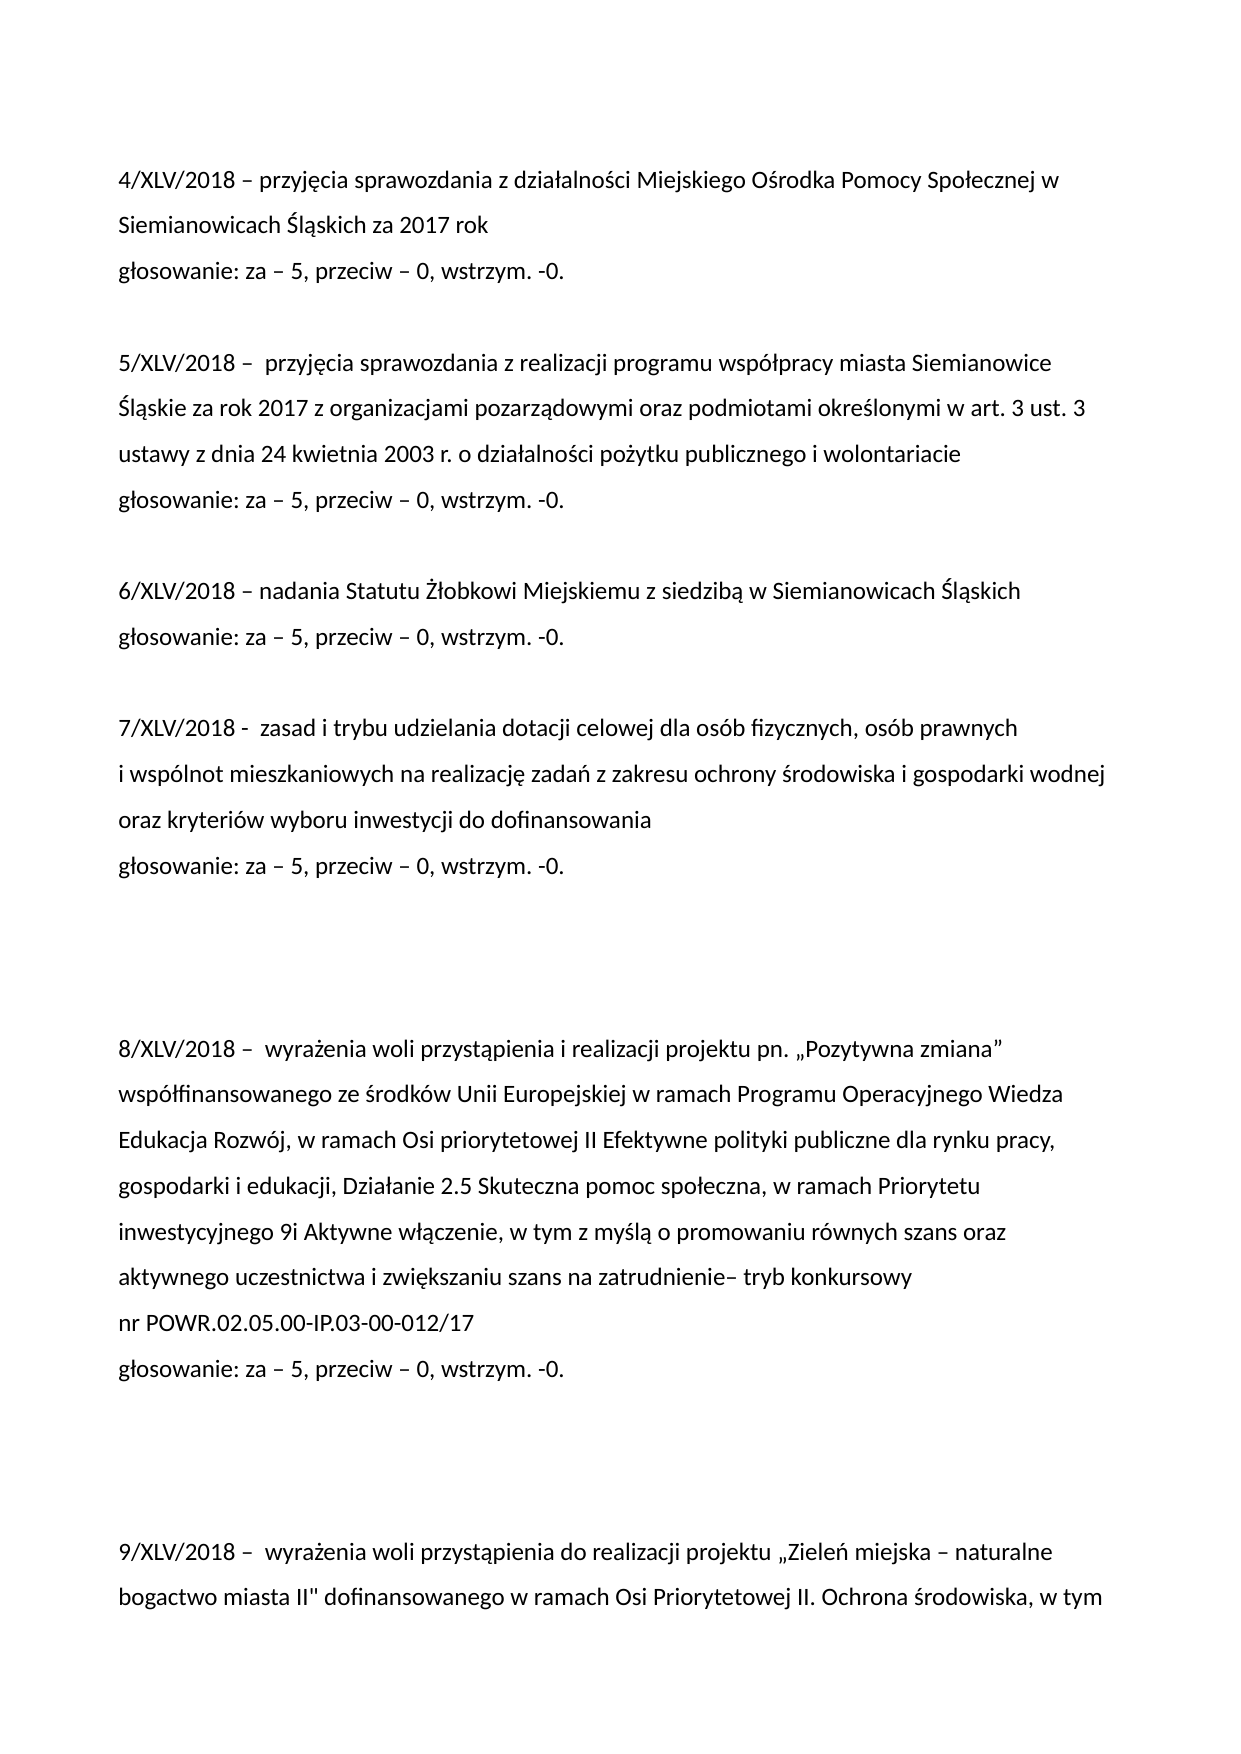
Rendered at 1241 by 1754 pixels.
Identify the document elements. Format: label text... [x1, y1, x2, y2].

text głosowanie: za – 5, przeciw – 0, wstrzym. -0. [118, 255, 1122, 286]
text 5/XLV/2018 – przyjęcia sprawozdania z realizacji programu współpracy miasta Siemianowice Śląskie za rok 2017 z organizacjami pozarządowymi oraz podmiotami określonymi w art. 3 ust. 3 ustawy z dnia 24 kwietnia 2003 r. o działalności pożytku publicznego i wolontariacie [118, 347, 1122, 469]
text 4/XLV/2018 – przyjęcia sprawozdania z działalności Miejskiego Ośrodka Pomocy Społecznej w Siemianowicach Śląskich za 2017 rok [118, 164, 1122, 240]
text głosowanie: za – 5, przeciw – 0, wstrzym. -0. [118, 484, 1122, 514]
text 9/XLV/2018 – wyrażenia woli przystąpienia do realizacji projektu „Zieleń miejska – naturalne bogactwo miasta II" dofinansowanego w ramach Osi Priorytetowej II. Ochrona środowiska, w tym [118, 1536, 1122, 1612]
text głosowanie: za – 5, przeciw – 0, wstrzym. -0. [118, 621, 1122, 652]
text 8/XLV/2018 – wyrażenia woli przystąpienia i realizacji projektu pn. „Pozytywna zmiana” współfinansowanego ze środków Unii Europejskiej w ramach Programu Operacyjnego Wiedza Edukacja Rozwój, w ramach Osi priorytetowej II Efektywne polityki publiczne dla rynku pracy, gospodarki i edukacji, Działanie 2.5 Skuteczna pomoc społeczna, w ramach Priorytetu inwestycyjnego 9i Aktywne włączenie, w tym z myślą o promowaniu równych szans oraz aktywnego uczestnictwa i zwiększaniu szans na zatrudnienie– tryb konkursowy nr POWR.02.05.00-IP.03-00-012/17 [118, 1033, 1122, 1338]
text głosowanie: za – 5, przeciw – 0, wstrzym. -0. [118, 1353, 1122, 1383]
text 7/XLV/2018 - zasad i trybu udzielania dotacji celowej dla osób fizycznych, osób prawnych i wspólnot mieszkaniowych na realizację zadań z zakresu ochrony środowiska i gospodarki wodnej oraz kryteriów wyboru inwestycji do dofinansowania [118, 713, 1122, 834]
text 6/XLV/2018 – nadania Statutu Żłobkowi Miejskiemu z siedzibą w Siemianowicach Śląskich [118, 575, 1122, 606]
text głosowanie: za – 5, przeciw – 0, wstrzym. -0. [118, 850, 1122, 880]
